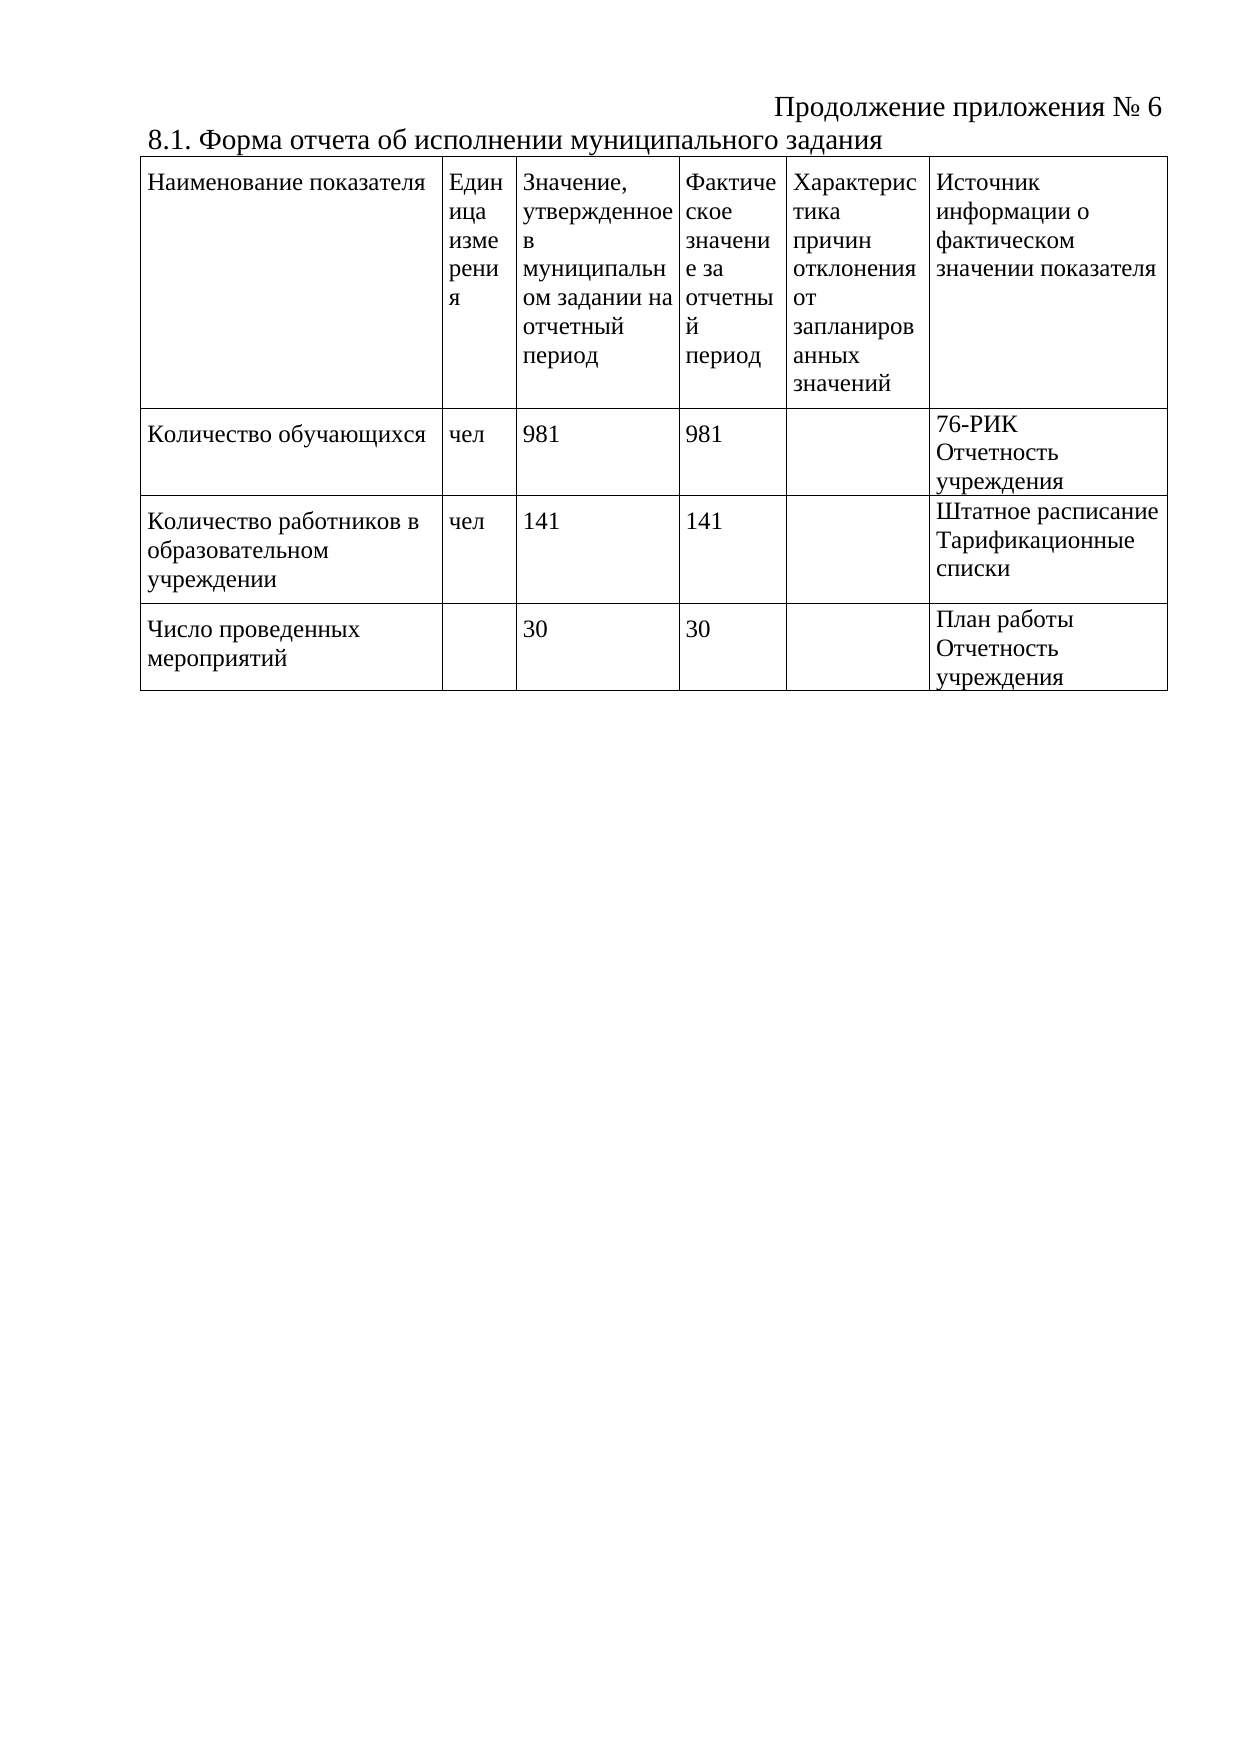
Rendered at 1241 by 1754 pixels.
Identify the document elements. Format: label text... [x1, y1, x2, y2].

table_cell [787, 409, 929, 495]
table_cell чел [443, 409, 516, 495]
table_header Наименование показателя [141, 157, 442, 408]
table_cell 30 [517, 604, 679, 690]
table_header Единица измерения [443, 157, 516, 408]
table_cell 141 [517, 496, 679, 603]
text 8.1. Форма отчета об исполнении муниципального задания [148, 122, 1162, 156]
table_header Значение, утвержденное в муниципальном задании на отчетный период [517, 157, 679, 408]
table_cell 30 [680, 604, 786, 690]
table_cell 76-РИК Отчетность учреждения [930, 409, 1167, 495]
table_cell Штатное расписание Тарификационные списки [930, 496, 1167, 603]
table_cell 141 [680, 496, 786, 603]
table_cell [443, 604, 516, 690]
table_cell План работы Отчетность учреждения [930, 604, 1167, 690]
table_cell Количество работников в образовательном учреждении [141, 496, 442, 603]
table_cell чел [443, 496, 516, 603]
table_cell Число проведенных мероприятий [141, 604, 442, 690]
table_cell 981 [680, 409, 786, 495]
table_cell Количество обучающихся [141, 409, 442, 495]
table_header Источник информации о фактическом значении показателя [930, 157, 1167, 408]
table_header Характеристика причин отклонения от запланированных значений [787, 157, 929, 408]
table_cell 981 [517, 409, 679, 495]
text Продолжение приложения № 6 [148, 89, 1162, 122]
table_cell [787, 496, 929, 603]
table_header Фактическое значение за отчетный период [680, 157, 786, 408]
table_cell [787, 604, 929, 690]
